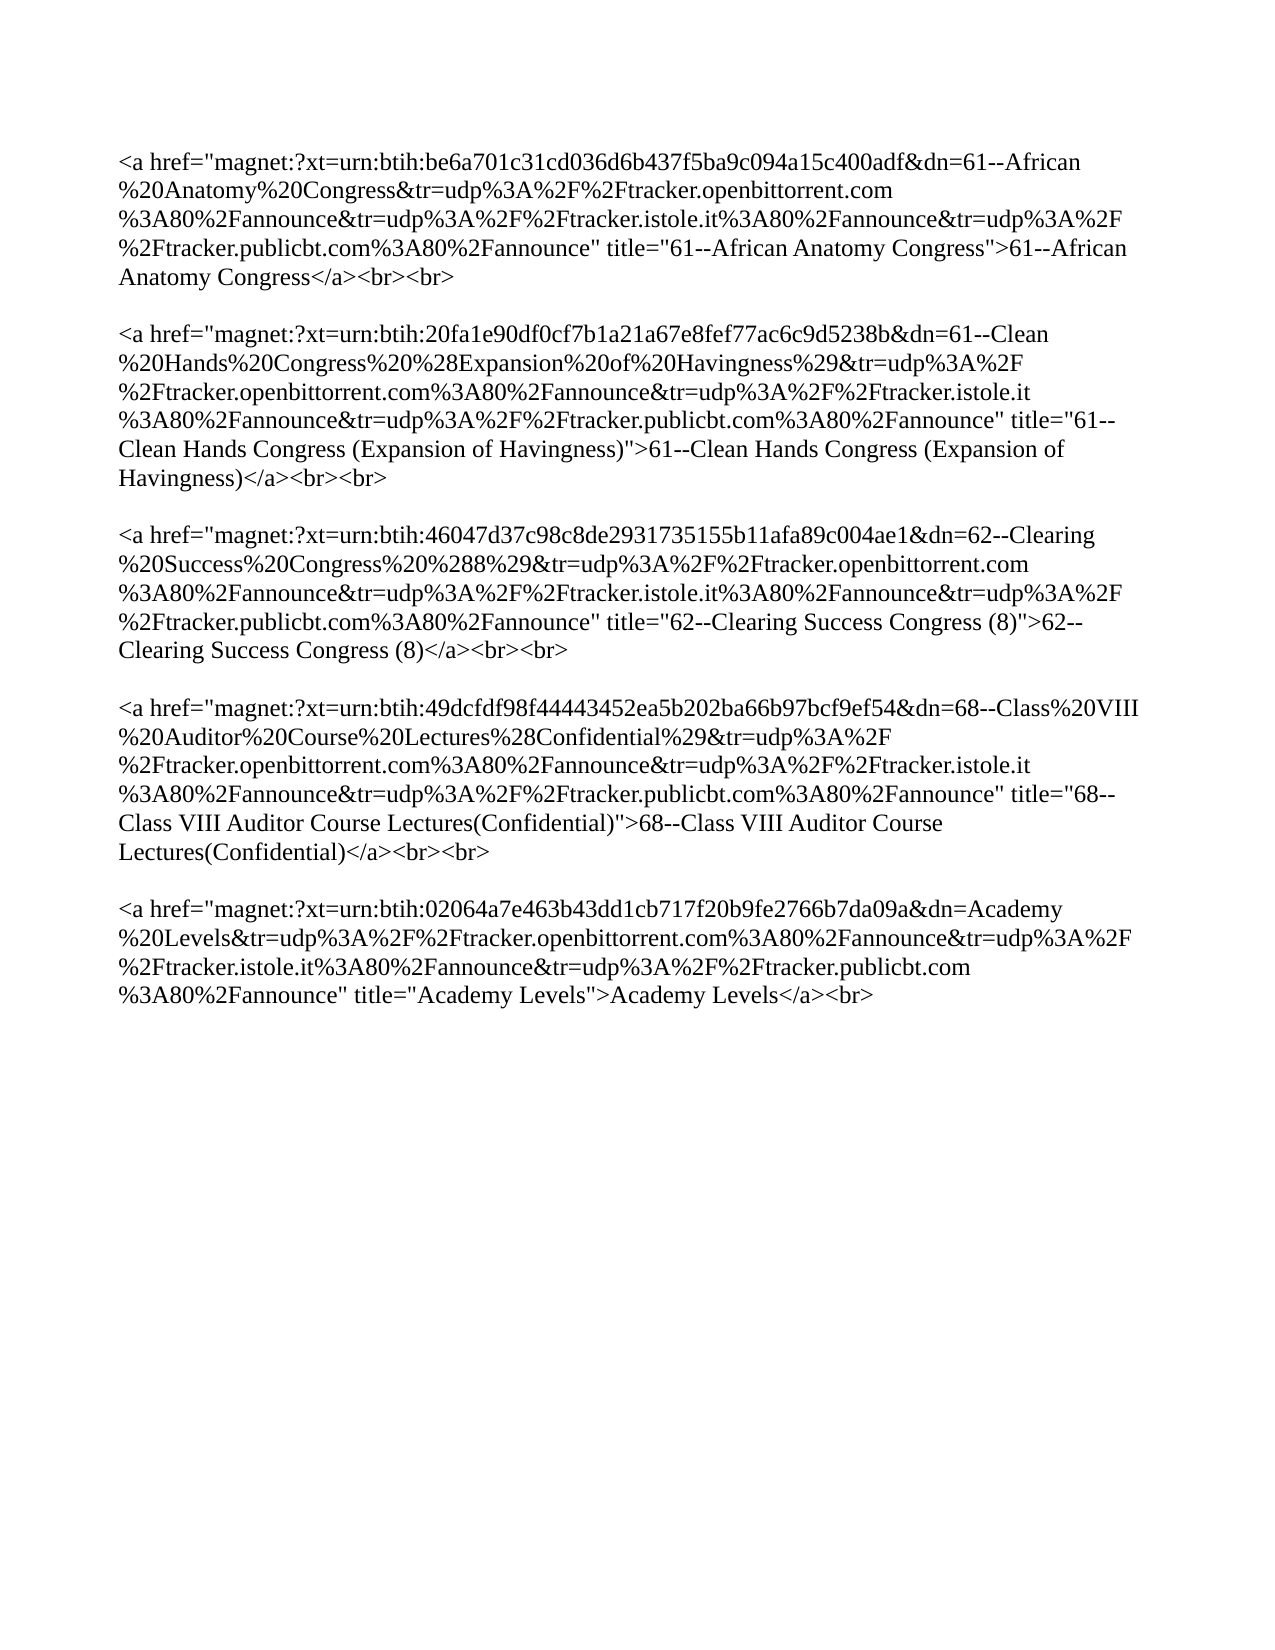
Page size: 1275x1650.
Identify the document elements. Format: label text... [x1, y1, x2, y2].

text <a href="magnet:?xt=urn:btih:02064a7e463b43dd1cb717f20b9fe2766b7da09a&dn=Academy%20Levels&tr=udp%3A%2F%2Ftracker.openbittorrent.com%3A80%2Fannounce&tr=udp%3A%2F%2Ftracker.istole.it%3A80%2Fannounce&tr=udp%3A%2F%2Ftracker.publicbt.com%3A80%2Fannounce" title="Academy Levels">Academy Levels</a><br> [118, 894, 1157, 1009]
text <a href="magnet:?xt=urn:btih:46047d37c98c8de2931735155b11afa89c004ae1&dn=62--Clearing%20Success%20Congress%20%288%29&tr=udp%3A%2F%2Ftracker.openbittorrent.com%3A80%2Fannounce&tr=udp%3A%2F%2Ftracker.istole.it%3A80%2Fannounce&tr=udp%3A%2F%2Ftracker.publicbt.com%3A80%2Fannounce" title="62--Clearing Success Congress (8)">62--Clearing Success Congress (8)</a><br><br> [118, 521, 1157, 664]
text <a href="magnet:?xt=urn:btih:20fa1e90df0cf7b1a21a67e8fef77ac6c9d5238b&dn=61--Clean%20Hands%20Congress%20%28Expansion%20of%20Havingness%29&tr=udp%3A%2F%2Ftracker.openbittorrent.com%3A80%2Fannounce&tr=udp%3A%2F%2Ftracker.istole.it%3A80%2Fannounce&tr=udp%3A%2F%2Ftracker.publicbt.com%3A80%2Fannounce" title="61--Clean Hands Congress (Expansion of Havingness)">61--Clean Hands Congress (Expansion of Havingness)</a><br><br> [118, 319, 1157, 492]
text <a href="magnet:?xt=urn:btih:49dcfdf98f44443452ea5b202ba66b97bcf9ef54&dn=68--Class%20VIII%20Auditor%20Course%20Lectures%28Confidential%29&tr=udp%3A%2F%2Ftracker.openbittorrent.com%3A80%2Fannounce&tr=udp%3A%2F%2Ftracker.istole.it%3A80%2Fannounce&tr=udp%3A%2F%2Ftracker.publicbt.com%3A80%2Fannounce" title="68--Class VIII Auditor Course Lectures(Confidential)">68--Class VIII Auditor Course Lectures(Confidential)</a><br><br> [118, 693, 1157, 866]
text <a href="magnet:?xt=urn:btih:be6a701c31cd036d6b437f5ba9c094a15c400adf&dn=61--African%20Anatomy%20Congress&tr=udp%3A%2F%2Ftracker.openbittorrent.com%3A80%2Fannounce&tr=udp%3A%2F%2Ftracker.istole.it%3A80%2Fannounce&tr=udp%3A%2F%2Ftracker.publicbt.com%3A80%2Fannounce" title="61--African Anatomy Congress">61--African Anatomy Congress</a><br><br> [118, 147, 1157, 291]
